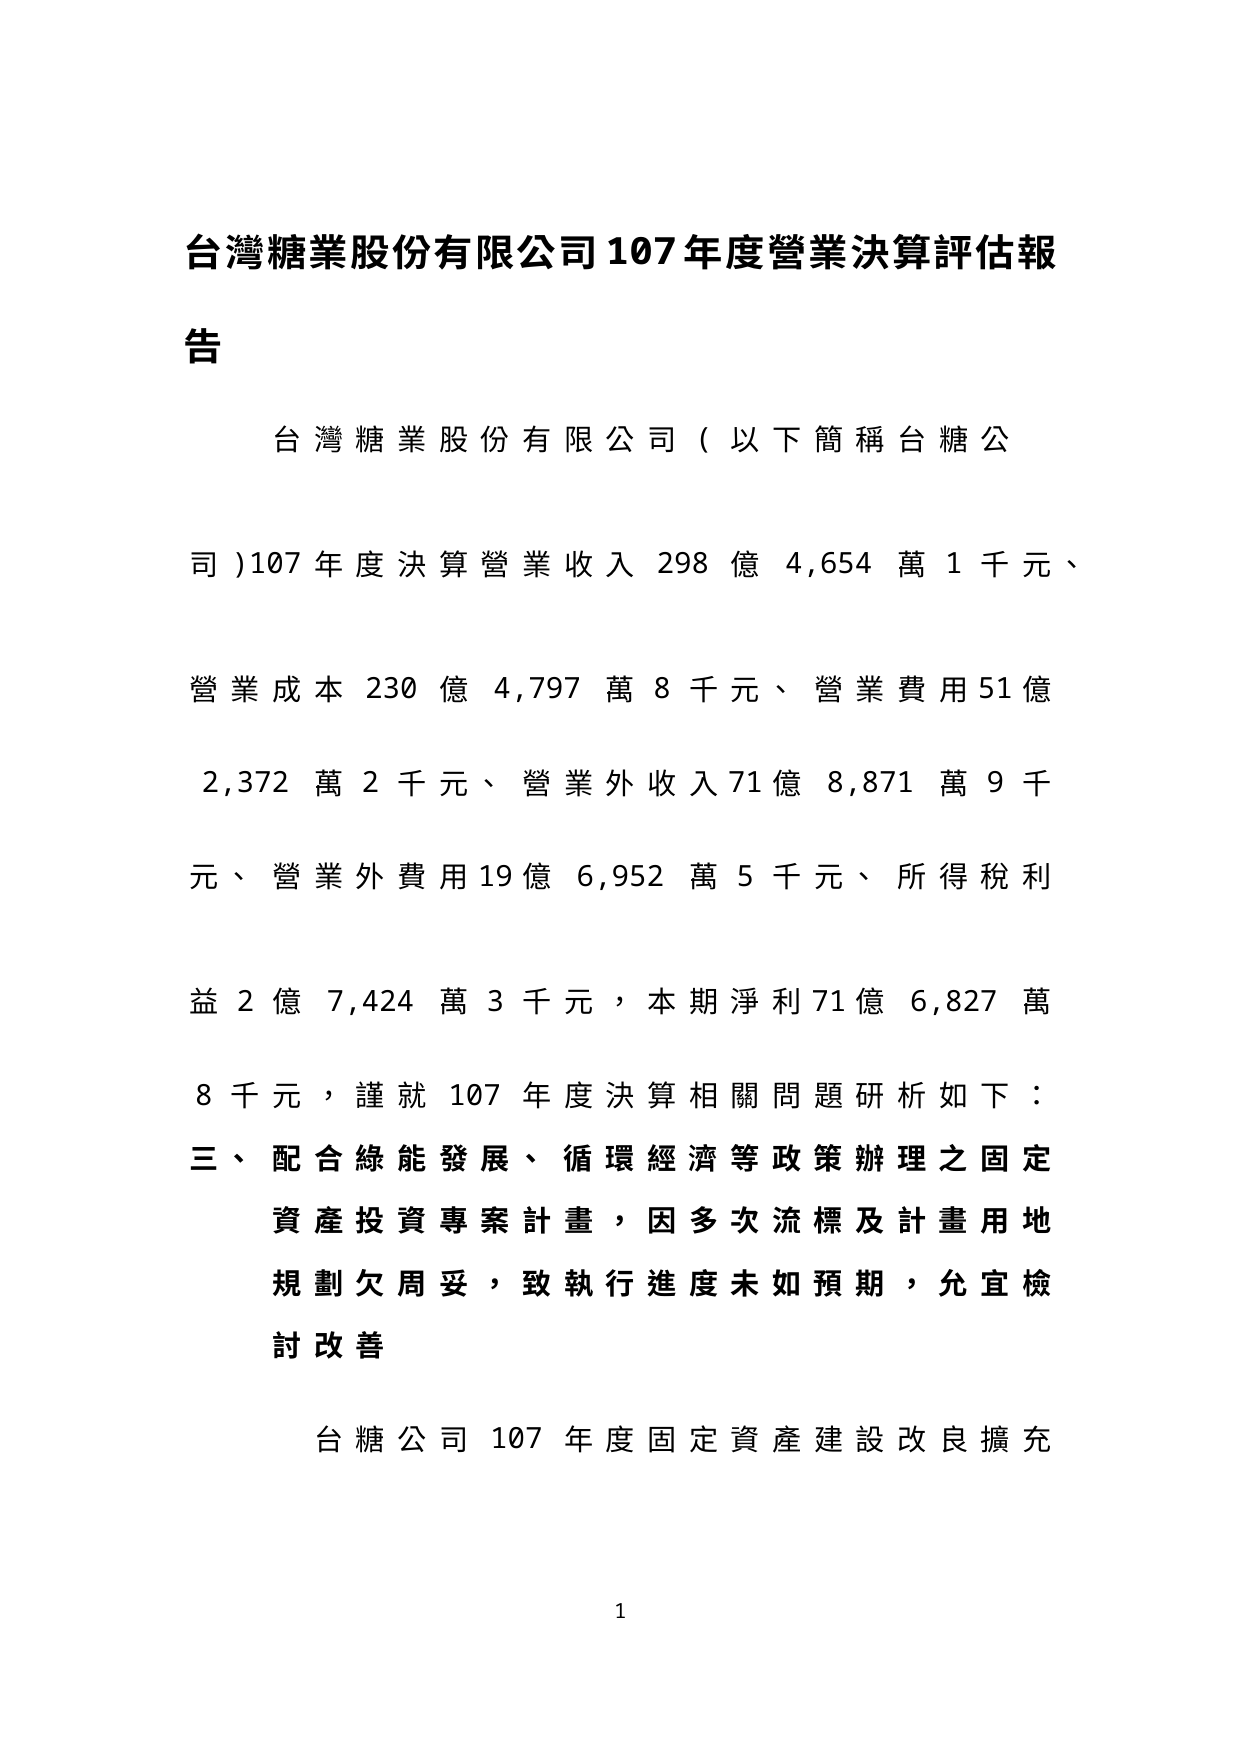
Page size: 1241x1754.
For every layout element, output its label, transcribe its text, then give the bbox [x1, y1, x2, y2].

text 台灣糖業股份有限公司(以下簡稱台糖公司)107年度決算營業收入298億4,654萬1千元、營業成本230億4,797萬8千元、營業費用51億2,372萬2千元、營業外收入71億8,871萬9千元、營業外費用19億6,952萬5千元、所得稅利益2億7,424萬3千元，本期淨利71億6,827萬8千元，謹就107年度決算相關問題研析如下： [183, 365, 1058, 1115]
text 三、配合綠能發展、循環經濟等政策辦理之固定資產投資專案計畫，因多次流標及計畫用地規劃欠周妥，致執行進度未如預期，允宜檢討改善 [183, 1115, 1058, 1365]
text 台糖公司107年度固定資產建設改良擴充計畫之專案計畫(以下簡稱固定資產投資專案計畫)可用預算數5億5,565萬2千元(含預算編列於108年度或於108年度補辦預算，報准先行辦理之1億7,931萬2千元，暨106年度轉入數6,224萬元)，用以辦理1項繼續計畫及3項新興計畫，執行結果，決算數為2億9,180萬8千元，預算執行率僅52.52%。 [242, 1365, 1058, 1490]
text 台灣糖業股份有限公司107年度營業決算評估報告 [183, 177, 1058, 365]
